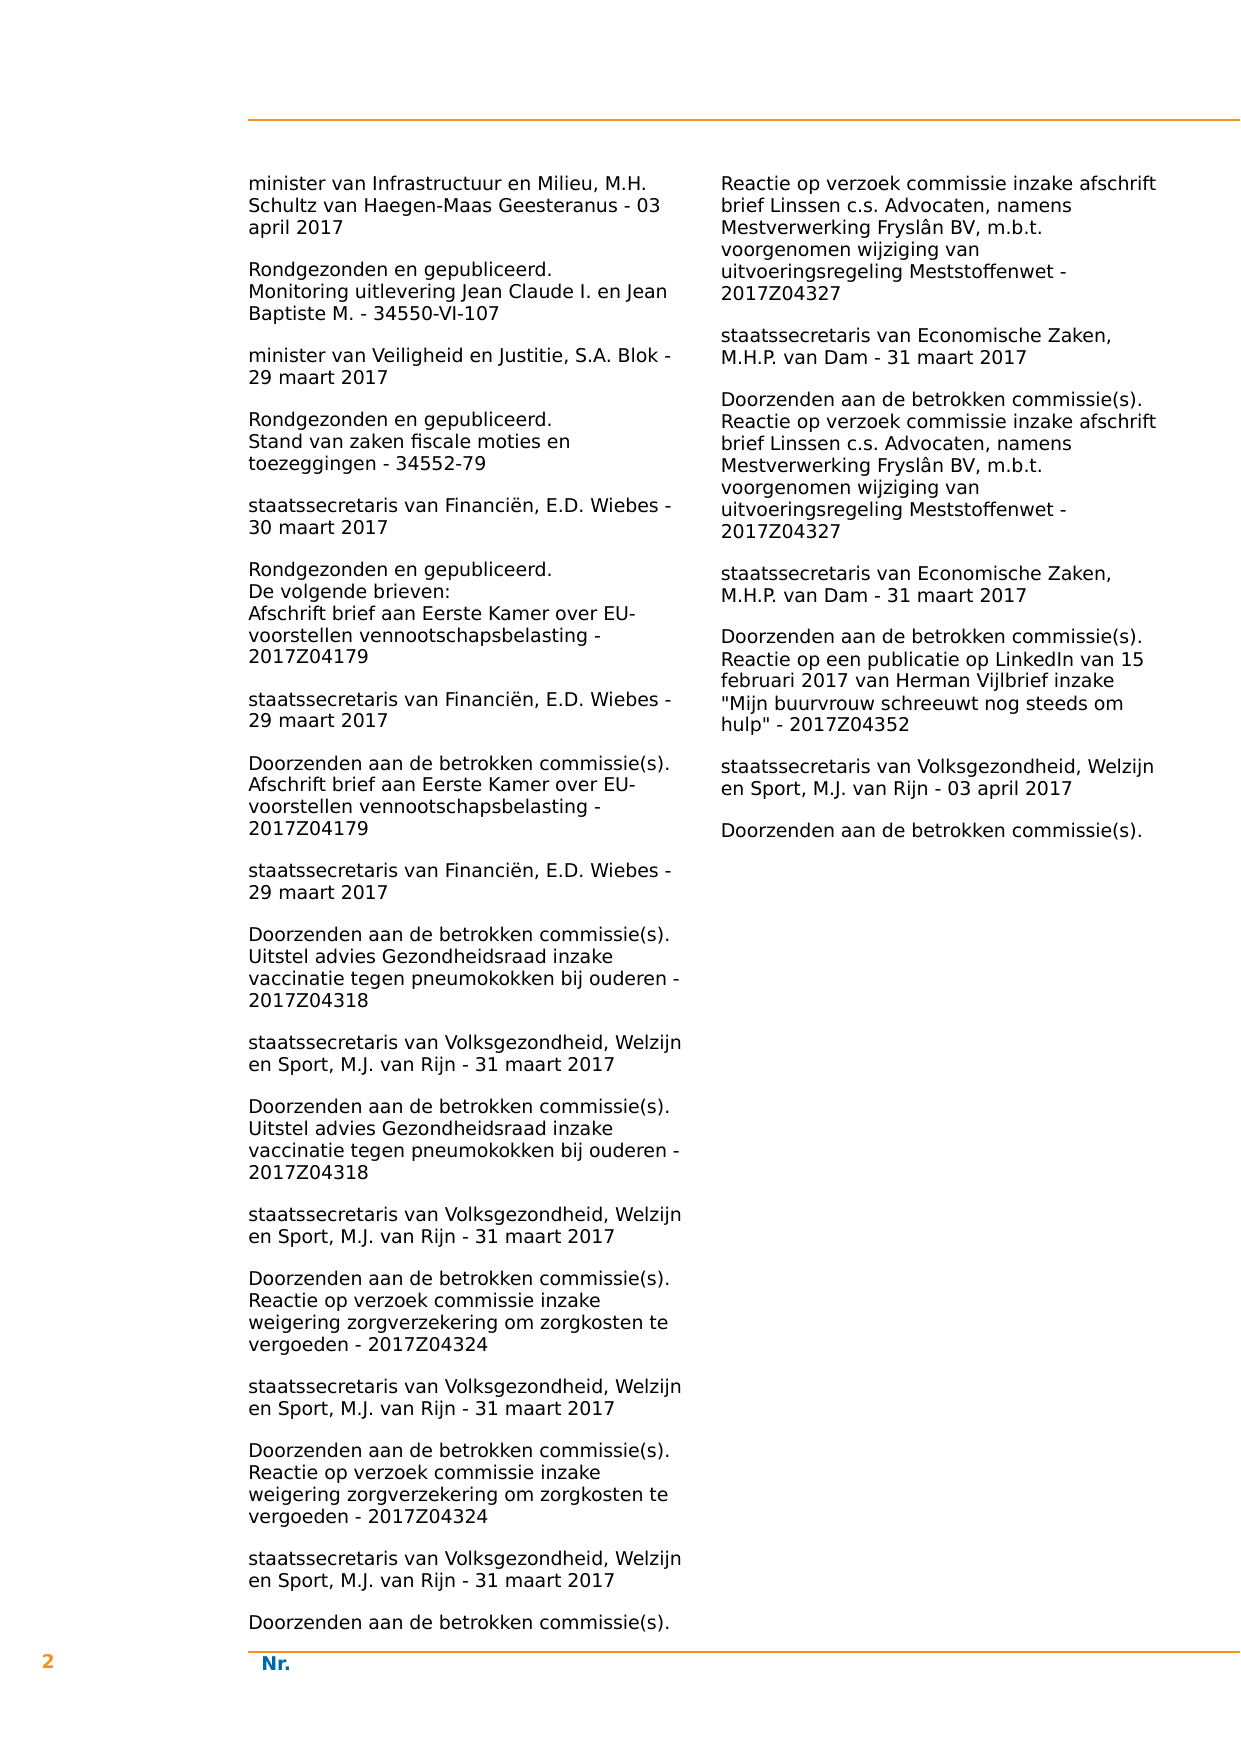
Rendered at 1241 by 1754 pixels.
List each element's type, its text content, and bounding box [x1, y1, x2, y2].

text Rondgezonden en gepubliceerd. [248, 259, 691, 281]
text staatssecretaris van Financiën, E.D. Wiebes - 30 maart 2017 [248, 494, 691, 538]
text staatssecretaris van Volksgezondheid, Welzijn en Sport, M.J. van Rijn - 31 maart 2017 [248, 1376, 691, 1420]
text Doorzenden aan de betrokken commissie(s). [248, 924, 691, 946]
text staatssecretaris van Financiën, E.D. Wiebes - 29 maart 2017 [248, 688, 691, 732]
text Reactie op verzoek commissie inzake afschrift brief Linssen c.s. Advocaten, namens Mestverwerking Fryslân BV, m.b.t. voorgenomen wijziging van uitvoeringsregeling Meststoffenwet - 2017Z04327 [721, 173, 1163, 305]
text Rondgezonden en gepubliceerd. [248, 558, 691, 581]
text staatssecretaris van Volksgezondheid, Welzijn en Sport, M.J. van Rijn - 31 maart 2017 [248, 1548, 691, 1592]
text minister van Infrastructuur en Milieu, M.H. Schultz van Haegen-Maas Geesteranus - 03 april 2017 [248, 173, 691, 239]
text staatssecretaris van Volksgezondheid, Welzijn en Sport, M.J. van Rijn - 31 maart 2017 [248, 1204, 691, 1248]
text Reactie op een publicatie op LinkedIn van 15 februari 2017 van Herman Vijlbrief inzake "Mijn buurvrouw schreeuwt nog steeds om hulp" - 2017Z04352 [721, 648, 1163, 736]
text Uitstel advies Gezondheidsraad inzake vaccinatie tegen pneumokokken bij ouderen - 2017Z04318 [248, 946, 691, 1012]
text staatssecretaris van Volksgezondheid, Welzijn en Sport, M.J. van Rijn - 31 maart 2017 [248, 1032, 691, 1076]
text Doorzenden aan de betrokken commissie(s). [721, 626, 1163, 648]
text Doorzenden aan de betrokken commissie(s). [721, 820, 1163, 842]
text staatssecretaris van Financiën, E.D. Wiebes - 29 maart 2017 [248, 860, 691, 904]
text minister van Veiligheid en Justitie, S.A. Blok - 29 maart 2017 [248, 345, 691, 389]
text Reactie op verzoek commissie inzake afschrift brief Linssen c.s. Advocaten, namens Mestverwerking Fryslân BV, m.b.t. voorgenomen wijziging van uitvoeringsregeling Meststoffenwet - 2017Z04327 [721, 411, 1163, 542]
text De volgende brieven: [248, 581, 691, 602]
text Doorzenden aan de betrokken commissie(s). [248, 1612, 691, 1634]
text staatssecretaris van Economische Zaken, M.H.P. van Dam - 31 maart 2017 [721, 562, 1163, 606]
text Reactie op verzoek commissie inzake weigering zorgverzekering om zorgkosten te vergoeden - 2017Z04324 [248, 1462, 691, 1528]
text Doorzenden aan de betrokken commissie(s). [248, 1096, 691, 1118]
text Reactie op verzoek commissie inzake weigering zorgverzekering om zorgkosten te vergoeden - 2017Z04324 [248, 1290, 691, 1356]
text Doorzenden aan de betrokken commissie(s). [248, 752, 691, 774]
text Afschrift brief aan Eerste Kamer over EU-voorstellen vennootschapsbelasting - 2017Z04179 [248, 774, 691, 840]
text Uitstel advies Gezondheidsraad inzake vaccinatie tegen pneumokokken bij ouderen - 2017Z04318 [248, 1118, 691, 1184]
text Doorzenden aan de betrokken commissie(s). [248, 1440, 691, 1462]
text staatssecretaris van Economische Zaken, M.H.P. van Dam - 31 maart 2017 [721, 325, 1163, 369]
text Doorzenden aan de betrokken commissie(s). [721, 389, 1163, 411]
text Afschrift brief aan Eerste Kamer over EU-voorstellen vennootschapsbelasting - 2017Z04179 [248, 602, 691, 668]
text Monitoring uitlevering Jean Claude I. en Jean Baptiste M. - 34550-VI-107 [248, 281, 691, 325]
text Rondgezonden en gepubliceerd. [248, 409, 691, 431]
text Stand van zaken fiscale moties en toezeggingen - 34552-79 [248, 431, 691, 474]
text Doorzenden aan de betrokken commissie(s). [248, 1268, 691, 1290]
text staatssecretaris van Volksgezondheid, Welzijn en Sport, M.J. van Rijn - 03 april 2017 [721, 756, 1163, 800]
